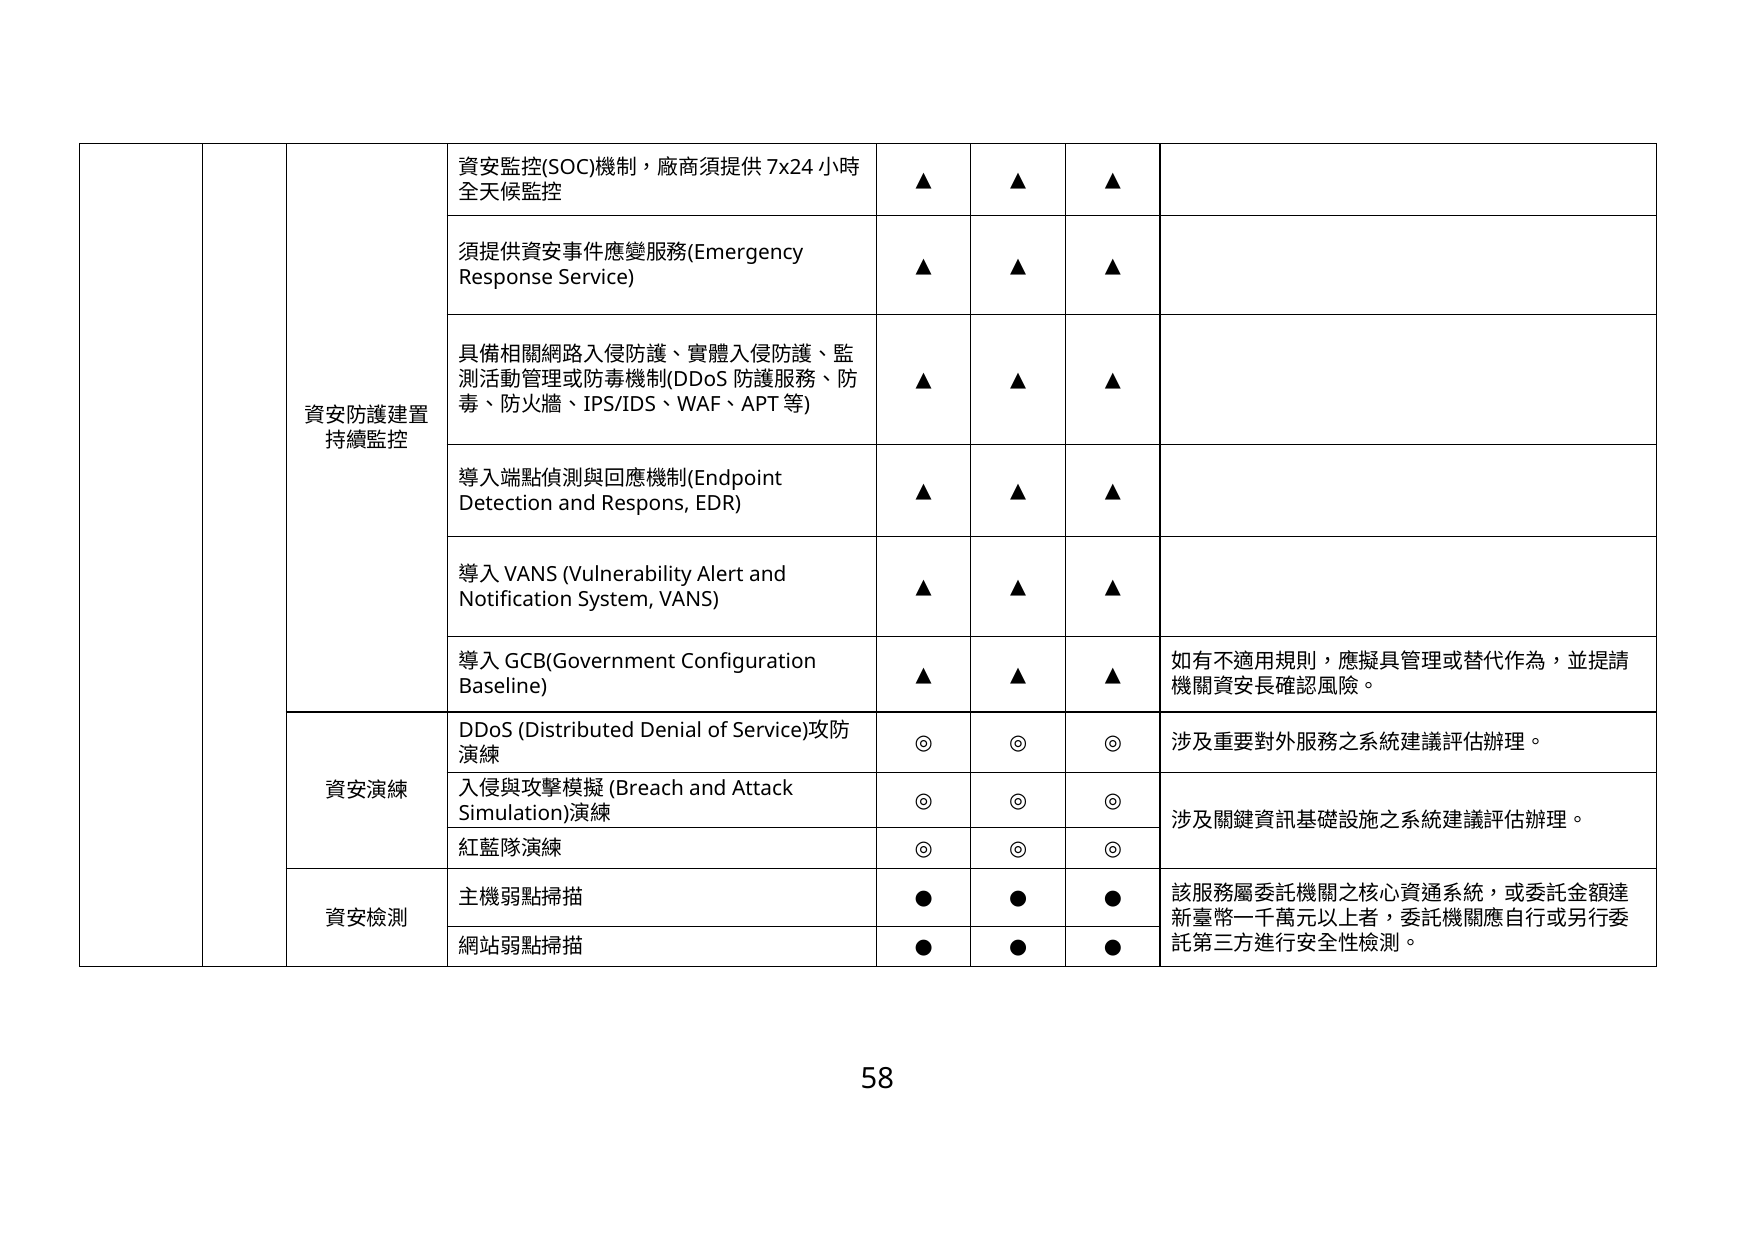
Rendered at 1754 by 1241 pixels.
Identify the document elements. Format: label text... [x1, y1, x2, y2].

table_cell ▲ [971, 144, 1065, 215]
table_cell ▲ [1066, 144, 1159, 215]
table_cell ● [1066, 869, 1159, 926]
table_cell ▲ [971, 537, 1065, 636]
table_cell ▲ [877, 216, 970, 313]
table_cell ▲ [877, 315, 970, 444]
table_cell 具備相關網路入侵防護、實體入侵防護、監測活動管理或防毒機制(DDoS 防護服務、防毒、防火牆、IPS/IDS、WAF、APT等) [448, 315, 876, 444]
table_cell ▲ [877, 144, 970, 215]
table_cell 該服務屬委託機關之核心資通系統，或委託金額達新臺幣一千萬元以上者，委託機關應自行或另行委託第三方進行安全性檢測。 [1161, 869, 1656, 966]
table_cell ◎ [877, 713, 970, 772]
table_cell ▲ [877, 637, 970, 711]
table_cell ▲ [1066, 637, 1159, 711]
table_cell ▲ [877, 445, 970, 536]
table_cell ▲ [971, 216, 1065, 313]
table_cell 導入端點偵測與回應機制(Endpoint Detection and Respons, EDR) [448, 445, 876, 536]
table_cell ◎ [877, 828, 970, 868]
table_cell 導入GCB(Government Configuration Baseline) [448, 637, 876, 711]
table_cell ◎ [1066, 828, 1159, 868]
table_cell ◎ [1066, 773, 1159, 827]
table_cell [1161, 445, 1656, 536]
table_cell ◎ [877, 773, 970, 827]
table_cell ● [971, 927, 1065, 966]
table_cell 須提供資安事件應變服務(Emergency Response Service) [448, 216, 876, 313]
table_cell 涉及重要對外服務之系統建議評估辦理。 [1161, 713, 1656, 772]
table_cell [1161, 537, 1656, 636]
table_cell ● [877, 869, 970, 926]
table_cell ● [877, 927, 970, 966]
table_cell ▲ [971, 637, 1065, 711]
table_cell 資安演練 [287, 713, 447, 868]
table_cell 網站弱點掃描 [448, 927, 876, 966]
table_cell 涉及關鍵資訊基礎設施之系統建議評估辦理。 [1161, 773, 1656, 868]
table_cell 資安監控(SOC)機制，廠商須提供 7x24 小時全天候監控 [448, 144, 876, 215]
table_cell 紅藍隊演練 [448, 828, 876, 868]
table_cell [1161, 315, 1656, 444]
table_cell ◎ [971, 828, 1065, 868]
table_cell ▲ [877, 537, 970, 636]
table_cell 主機弱點掃描 [448, 869, 876, 926]
table_cell ▲ [1066, 216, 1159, 313]
table_cell ◎ [1066, 713, 1159, 772]
table_cell 如有不適用規則，應擬具管理或替代作為，並提請機關資安長確認風險。 [1161, 637, 1656, 711]
table_cell ▲ [971, 315, 1065, 444]
table_cell ▲ [1066, 315, 1159, 444]
table_cell ◎ [971, 773, 1065, 827]
table_cell [1161, 144, 1656, 215]
table_cell DDoS (Distributed Denial of Service)攻防演練 [448, 713, 876, 772]
table_cell [1161, 216, 1656, 313]
table_cell ◎ [971, 713, 1065, 772]
table_cell ▲ [1066, 445, 1159, 536]
table_cell ▲ [1066, 537, 1159, 636]
table_cell ▲ [971, 445, 1065, 536]
table_cell 資安防護建置持續監控 [287, 144, 447, 711]
table_cell 導入VANS (Vulnerability Alert and Notification System, VANS) [448, 537, 876, 636]
table_cell 資安檢測 [287, 869, 447, 966]
table_cell ● [1066, 927, 1159, 966]
table_cell 入侵與攻擊模擬 (Breach and Attack Simulation)演練 [448, 773, 876, 827]
table_cell ● [971, 869, 1065, 926]
